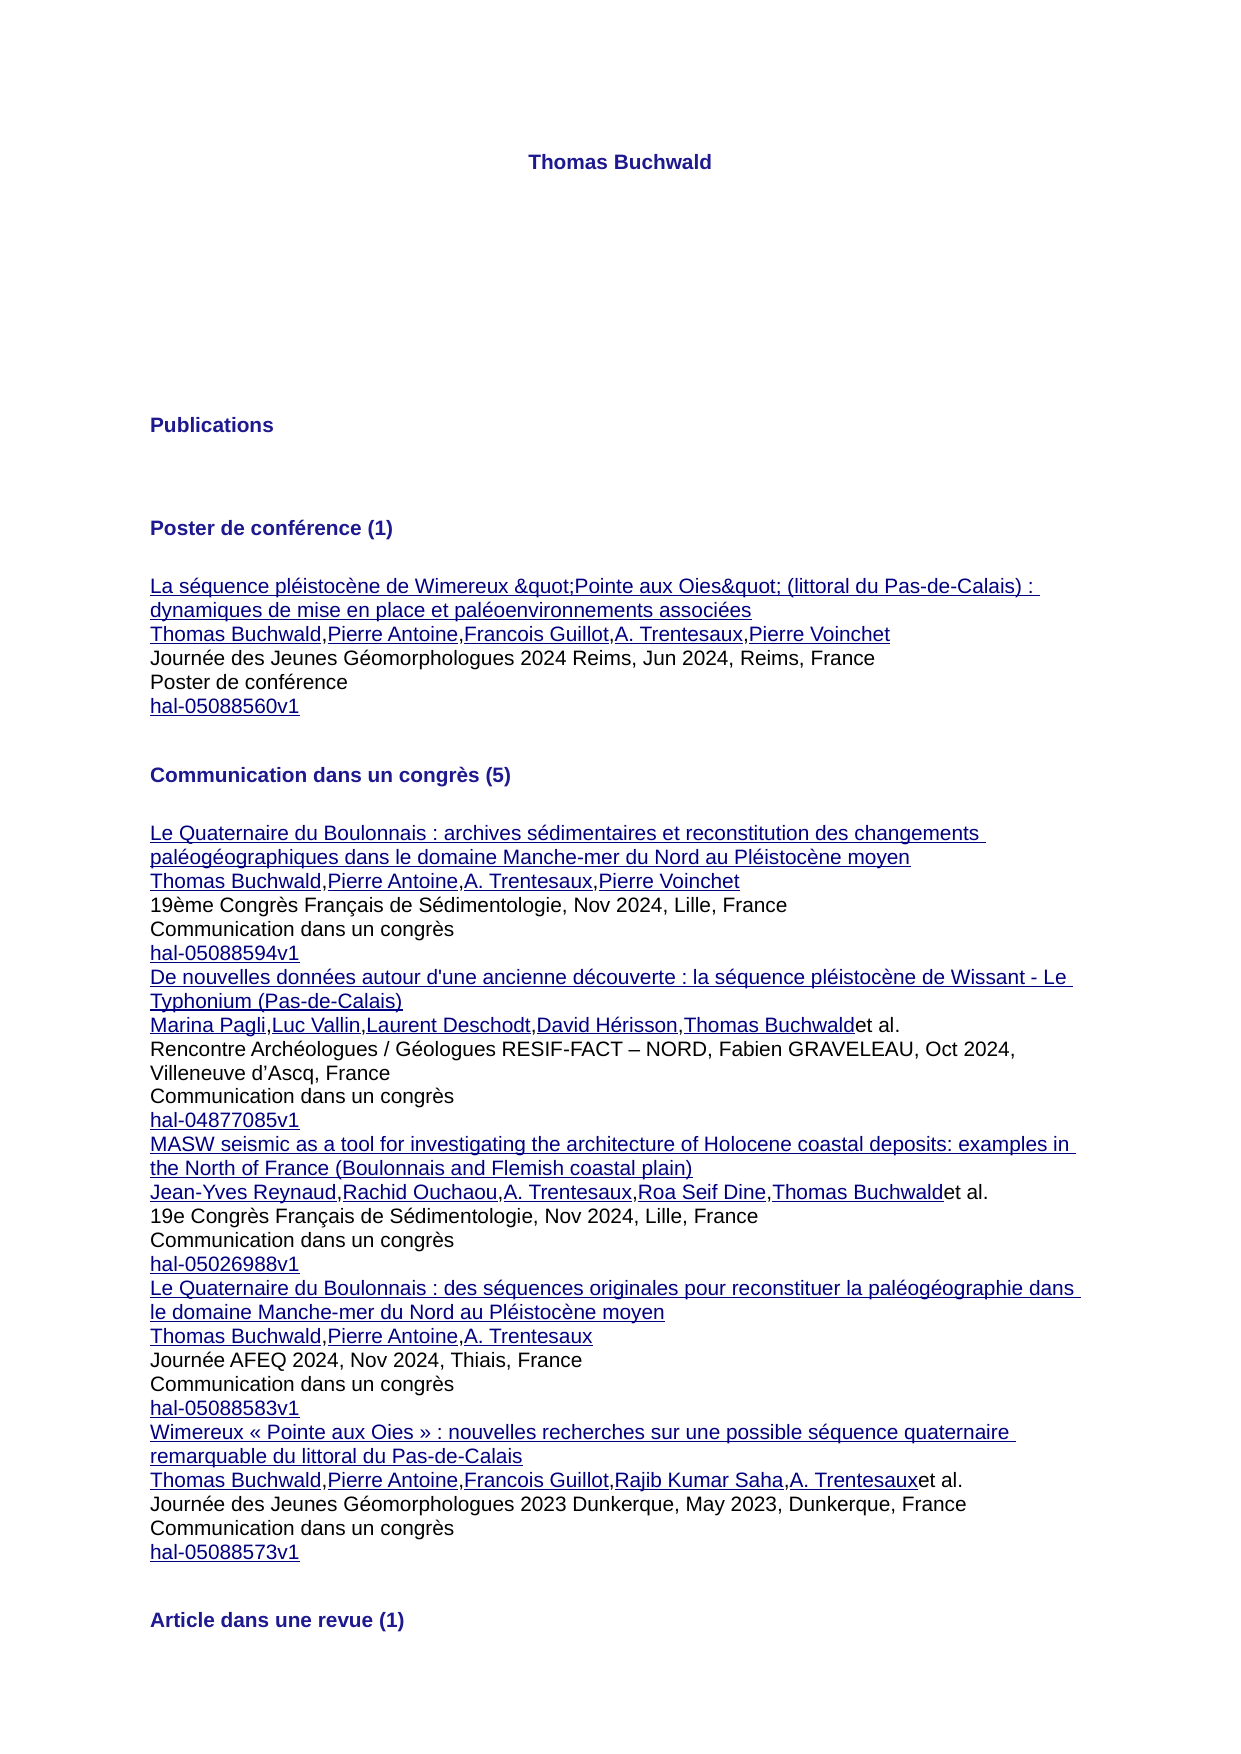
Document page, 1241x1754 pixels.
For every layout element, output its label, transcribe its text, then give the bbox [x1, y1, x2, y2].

table_header La séquence pléistocène de Wimereux &quot;Pointe aux Oies&quot; (littoral du Pas-de-Calais) : dynamiques de mise en place et paléoenvironnements associées Thomas Buchwald,Pierre Antoine,Francois Guillot,A. Trentesaux,Pierre Voinchet Journée des Jeunes Géomorphologues 2024 Reims, Jun 2024, Reims, France Poster de conférence hal-05088560v1 [150, 574, 1090, 718]
subtitle Thomas Buchwald [150, 150, 1090, 174]
subtitle Article dans une revue (1) [150, 1608, 1090, 1632]
table_cell De nouvelles données autour d'une ancienne découverte : la séquence pléistocène de Wissant - Le Typhonium (Pas-de-Calais) Marina Pagli,Luc Vallin,Laurent Deschodt,David Hérisson,Thomas Buchwaldet al. Rencontre Archéologues / Géologues RESIF-FACT – NORD, Fabien GRAVELEAU, Oct 2024, Villeneuve d’Ascq, France Communication dans un congrès hal-04877085v1 [150, 965, 1090, 1132]
table_cell Le Quaternaire du Boulonnais : des séquences originales pour reconstituer la paléogéographie dans le domaine Manche-mer du Nord au Pléistocène moyen Thomas Buchwald,Pierre Antoine,A. Trentesaux Journée AFEQ 2024, Nov 2024, Thiais, France Communication dans un congrès hal-05088583v1 [150, 1276, 1090, 1420]
subtitle Communication dans un congrès (5) [150, 762, 1090, 786]
table_cell MASW seismic as a tool for investigating the architecture of Holocene coastal deposits: examples in the North of France (Boulonnais and Flemish coastal plain) Jean-Yves Reynaud,Rachid Ouchaou,A. Trentesaux,Roa Seif Dine,Thomas Buchwaldet al. 19e Congrès Français de Sédimentologie, Nov 2024, Lille, France Communication dans un congrès hal-05026988v1 [150, 1132, 1090, 1276]
subtitle Poster de conférence (1) [150, 516, 1090, 539]
table_cell Wimereux « Pointe aux Oies » : nouvelles recherches sur une possible séquence quaternaire remarquable du littoral du Pas-de-Calais Thomas Buchwald,Pierre Antoine,Francois Guillot,Rajib Kumar Saha,A. Trentesauxet al. Journée des Jeunes Géomorphologues 2023 Dunkerque, May 2023, Dunkerque, France Communication dans un congrès hal-05088573v1 [150, 1420, 1090, 1563]
subtitle Publications [150, 412, 1090, 436]
table_header Le Quaternaire du Boulonnais : archives sédimentaires et reconstitution des changements paléogéographiques dans le domaine Manche-mer du Nord au Pléistocène moyen Thomas Buchwald,Pierre Antoine,A. Trentesaux,Pierre Voinchet 19ème Congrès Français de Sédimentologie, Nov 2024, Lille, France Communication dans un congrès hal-05088594v1 [150, 821, 1090, 964]
